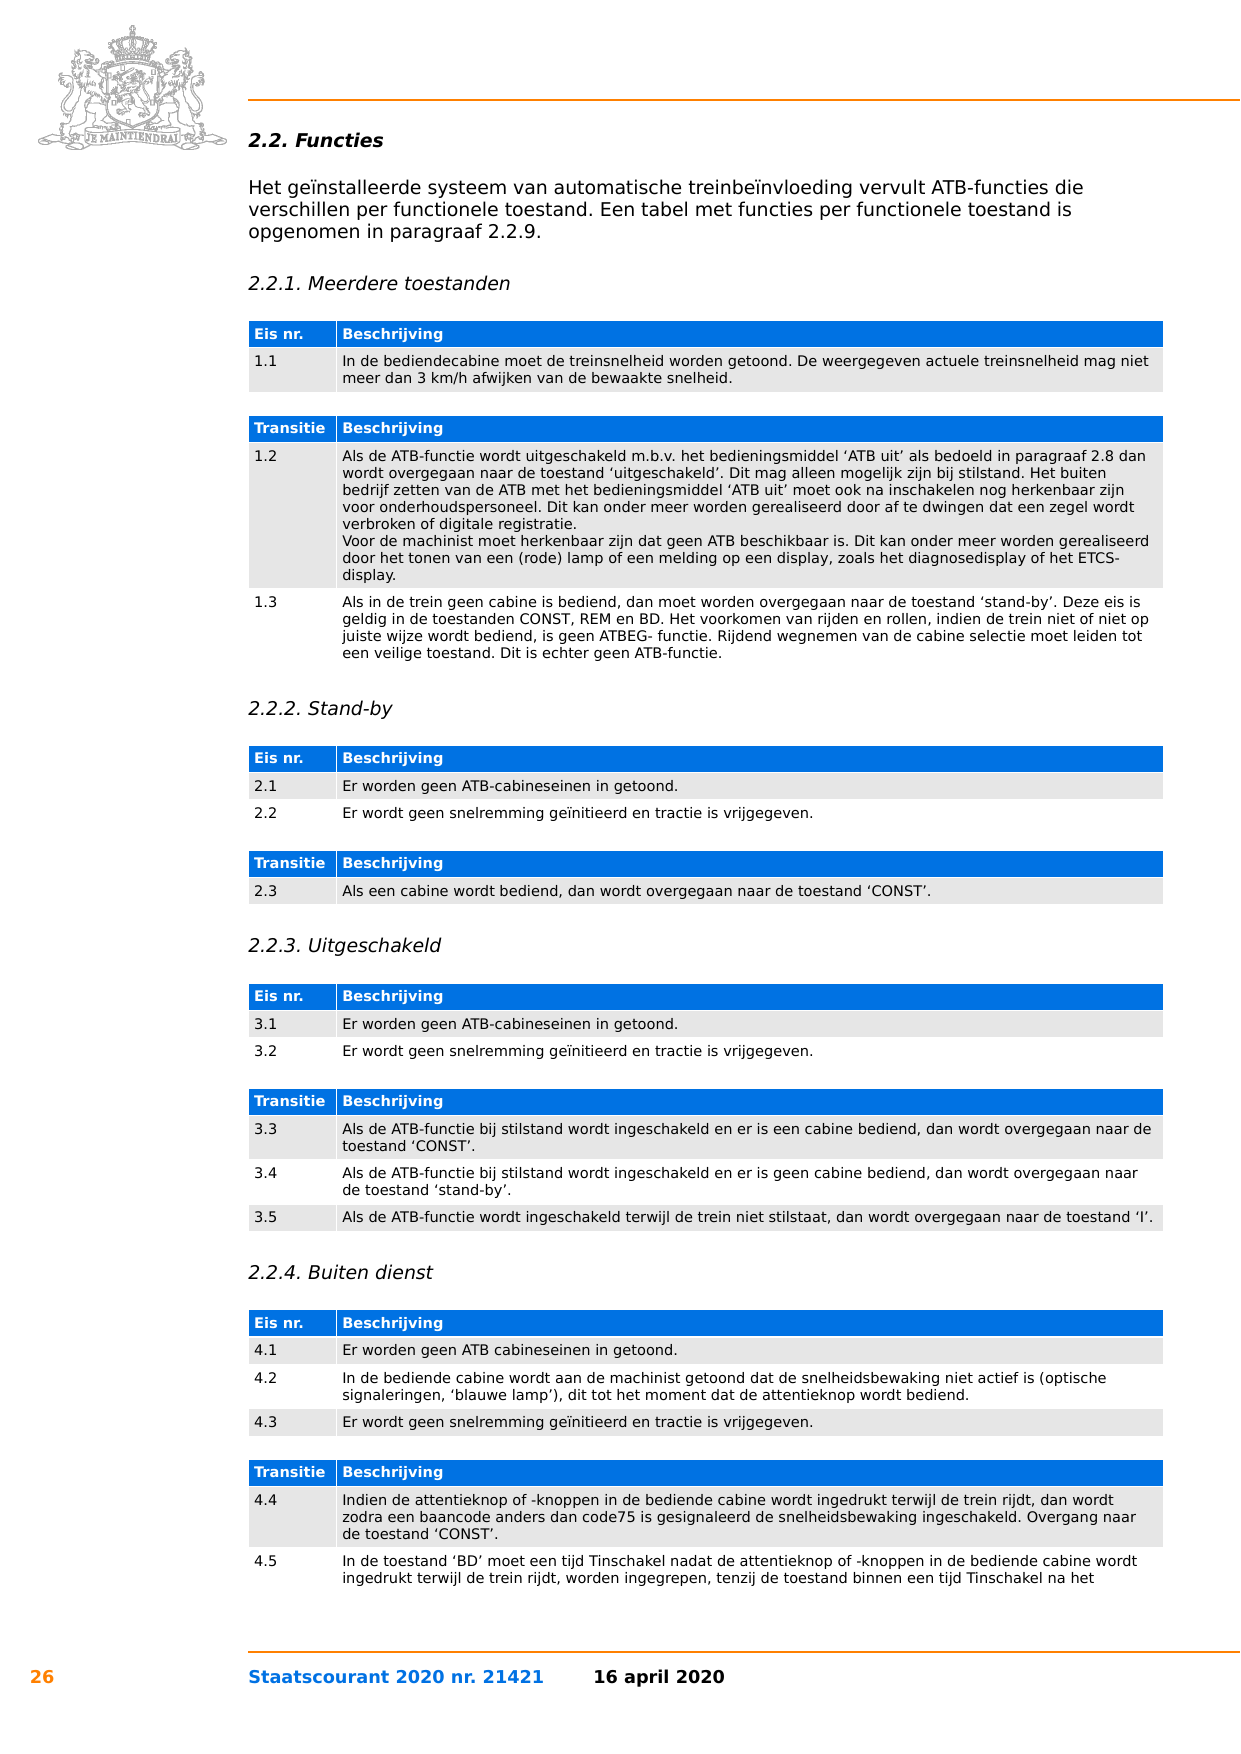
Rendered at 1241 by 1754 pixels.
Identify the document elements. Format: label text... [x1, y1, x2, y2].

table_header Transitie [249, 1089, 336, 1115]
table_header Beschrijving [337, 851, 1163, 877]
table_header Transitie [249, 851, 336, 877]
table_cell 4.1 [249, 1338, 336, 1364]
table_cell 1.1 [249, 348, 336, 392]
table_cell 3.1 [249, 1011, 336, 1037]
subtitle 2.2.4. Buiten dienst [248, 1262, 1163, 1284]
table_cell Als in de trein geen cabine is bediend, dan moet worden overgegaan naar de toestand ‘stand-by’. Deze eis is geldig in de toestanden CONST, REM en BD. Het voorkomen van rijden en rollen, indien de trein niet of niet op juiste wijze wordt bediend, is geen ATBEG- functie. Rijdend wegnemen van de cabine selectie moet leiden tot een veilige toestand. Dit is echter geen ATB-functie. [337, 589, 1163, 666]
table_cell 3.5 [249, 1205, 336, 1231]
table_header Eis nr. [249, 321, 336, 347]
table_cell 4.3 [249, 1409, 336, 1436]
table_cell 3.4 [249, 1160, 336, 1204]
table_cell Als de ATB-functie wordt uitgeschakeld m.b.v. het bedieningsmiddel ‘ATB uit’ als bedoeld in paragraaf 2.8 dan wordt overgegaan naar de toestand ‘uitgeschakeld’. Dit mag alleen mogelijk zijn bij stilstand. Het buiten bedrijf zetten van de ATB met het bedieningsmiddel ‘ATB uit’ moet ook na inschakelen nog herkenbaar zijn voor onderhoudspersoneel. Dit kan onder meer worden gerealiseerd door af te dwingen dat een zegel wordt verbroken of digitale registratie. Voor de machinist moet herkenbaar zijn dat geen ATB beschikbaar is. Dit kan onder meer worden gerealiseerd door het tonen van een (rode) lamp of een melding op een display, zoals het diagnosedisplay of het ETCS-display. [337, 443, 1163, 588]
table_cell In de bediendecabine moet de treinsnelheid worden getoond. De weergegeven actuele treinsnelheid mag niet meer dan 3 km/h afwijken van de bewaakte snelheid. [337, 348, 1163, 392]
table_cell 4.2 [249, 1365, 336, 1408]
table_header Eis nr. [249, 1310, 336, 1336]
table_cell Als de ATB-functie bij stilstand wordt ingeschakeld en er is een cabine bediend, dan wordt overgegaan naar de toestand ‘CONST’. [337, 1116, 1163, 1159]
table_cell 1.2 [249, 443, 336, 588]
text Het geïnstalleerde systeem van automatische treinbeïnvloeding vervult ATB-functies die verschillen per functionele toestand. Een tabel met functies per functionele toestand is opgenomen in paragraaf 2.2.9. [248, 177, 1163, 243]
subtitle 2.2.3. Uitgeschakeld [248, 935, 1163, 957]
table_cell Als de ATB-functie wordt ingeschakeld terwijl de trein niet stilstaat, dan wordt overgegaan naar de toestand ‘I’. [337, 1205, 1163, 1231]
table_header Beschrijving [337, 746, 1163, 772]
table_cell Er wordt geen snelremming geïnitieerd en tractie is vrijgegeven. [337, 800, 1163, 827]
table_header Eis nr. [249, 984, 336, 1010]
table_cell Als de ATB-functie bij stilstand wordt ingeschakeld en er is geen cabine bediend, dan wordt overgegaan naar de toestand ‘stand-by’. [337, 1160, 1163, 1204]
table_cell Er worden geen ATB-cabineseinen in getoond. [337, 773, 1163, 799]
table_header Transitie [249, 1460, 336, 1486]
subtitle 2.2.1. Meerdere toestanden [248, 273, 1163, 295]
table_cell Er worden geen ATB cabineseinen in getoond. [337, 1338, 1163, 1364]
table_header Beschrijving [337, 321, 1163, 347]
table_header Beschrijving [337, 1310, 1163, 1336]
table_cell In de toestand ‘BD’ moet een tijd Tinschakel nadat de attentieknop of -knoppen in de bediende cabine wordt ingedrukt terwijl de trein rijdt, worden ingegrepen, tenzij de toestand binnen een tijd Tinschakel na het [337, 1548, 1163, 1592]
table_header Eis nr. [249, 746, 336, 772]
table_cell 2.2 [249, 800, 336, 827]
subtitle 2.2.2. Stand-by [248, 697, 1163, 719]
table_cell 4.5 [249, 1548, 336, 1592]
table_cell In de bediende cabine wordt aan de machinist getoond dat de snelheidsbewaking niet actief is (optische signaleringen, ‘blauwe lamp’), dit tot het moment dat de attentieknop wordt bediend. [337, 1365, 1163, 1408]
picture [38, 25, 227, 150]
table_cell 3.2 [249, 1038, 336, 1064]
table_cell 3.3 [249, 1116, 336, 1159]
table_cell Er wordt geen snelremming geïnitieerd en tractie is vrijgegeven. [337, 1038, 1163, 1064]
table_header Beschrijving [337, 1089, 1163, 1115]
table_cell Er wordt geen snelremming geïnitieerd en tractie is vrijgegeven. [337, 1409, 1163, 1436]
table_cell Indien de attentieknop of -knoppen in de bediende cabine wordt ingedrukt terwijl de trein rijdt, dan wordt zodra een baancode anders dan code75 is gesignaleerd de snelheidsbewaking ingeschakeld. Overgang naar de toestand ‘CONST’. [337, 1487, 1163, 1547]
subtitle 2.2. Functies [248, 130, 1163, 152]
table_cell 2.3 [249, 878, 336, 904]
table_header Transitie [249, 416, 336, 442]
table_cell 1.3 [249, 589, 336, 666]
table_cell 2.1 [249, 773, 336, 799]
table_cell Er worden geen ATB-cabineseinen in getoond. [337, 1011, 1163, 1037]
table_header Beschrijving [337, 984, 1163, 1010]
table_cell 4.4 [249, 1487, 336, 1547]
table_header Beschrijving [337, 416, 1163, 442]
table_header Beschrijving [337, 1460, 1163, 1486]
table_cell Als een cabine wordt bediend, dan wordt overgegaan naar de toestand ‘CONST’. [337, 878, 1163, 904]
